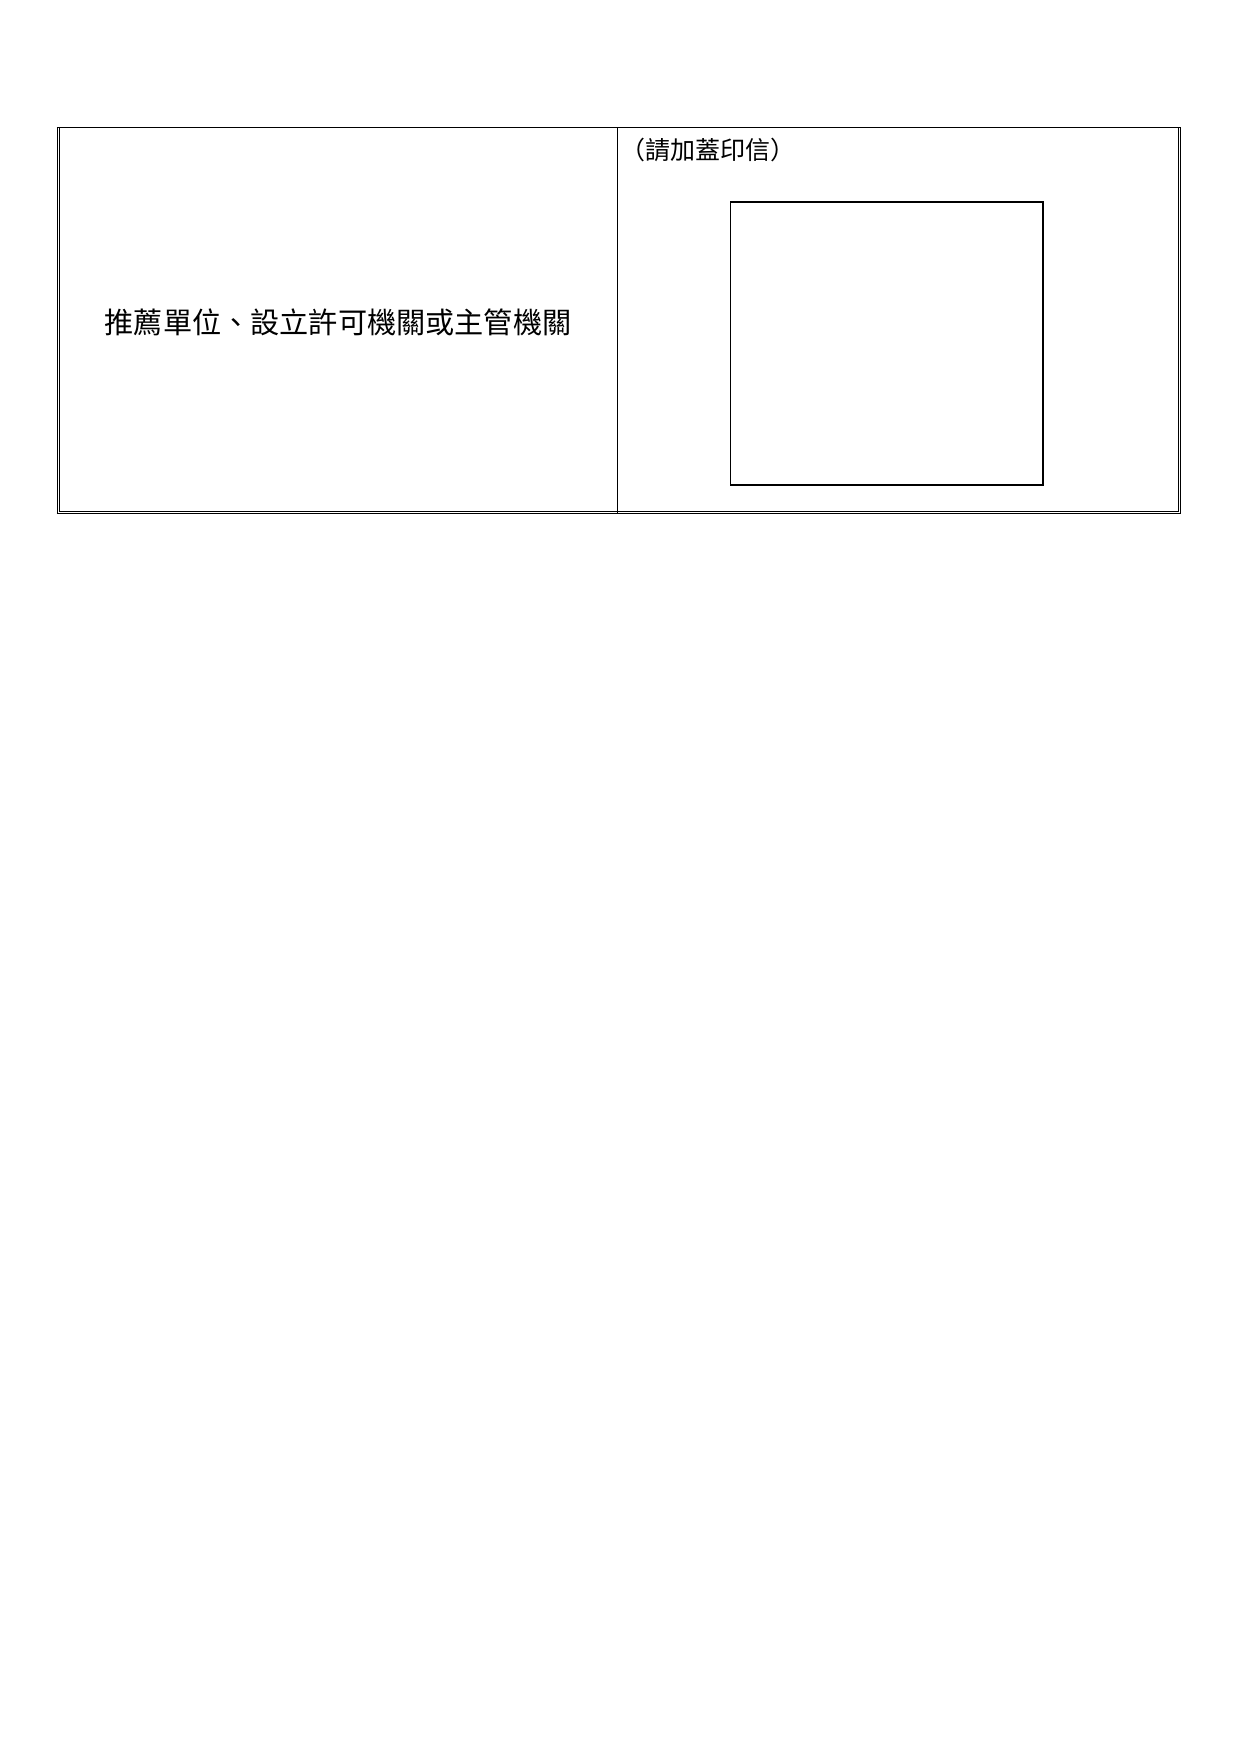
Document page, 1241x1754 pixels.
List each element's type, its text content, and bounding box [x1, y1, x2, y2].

table_cell 推薦單位、設立許可機關或主管機關 [60, 128, 617, 511]
table_cell （請加蓋印信） [618, 128, 1178, 511]
